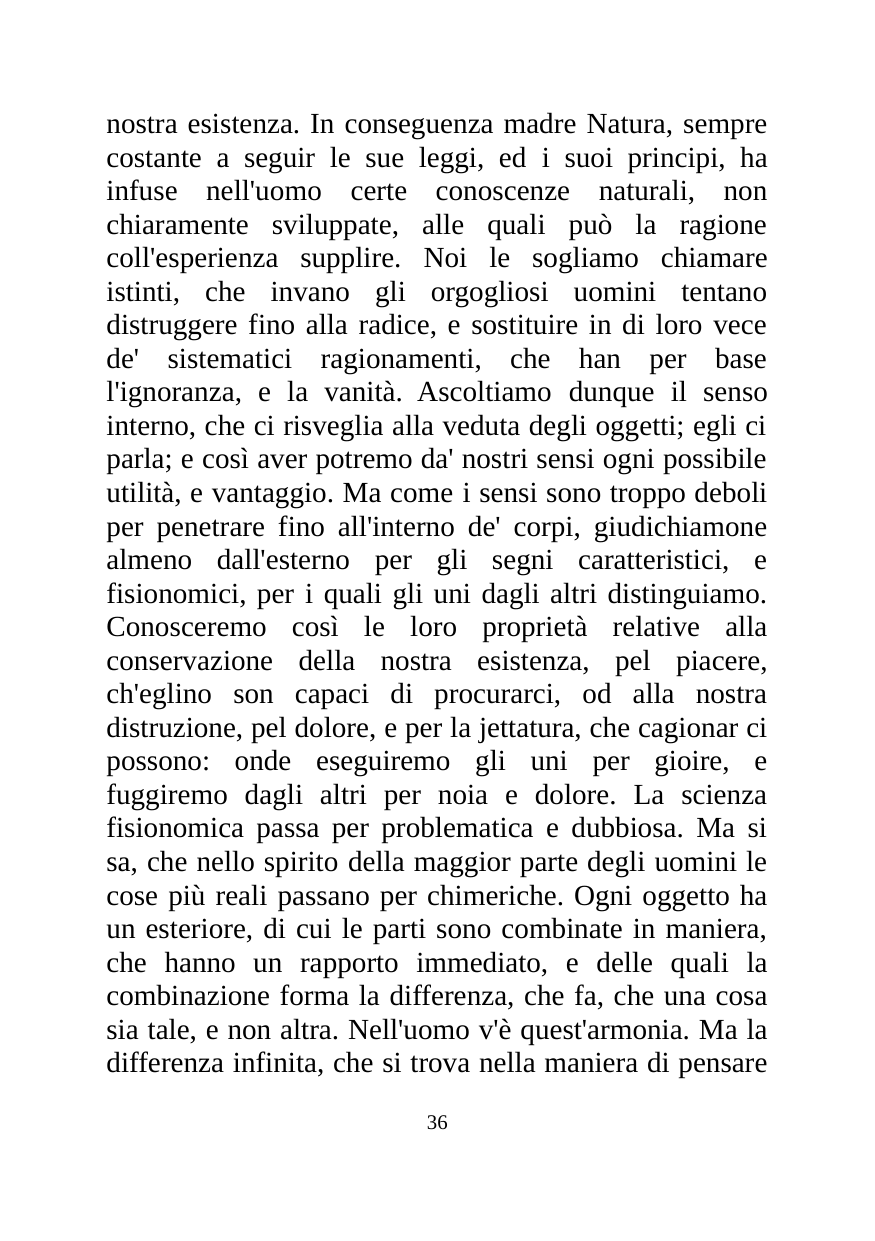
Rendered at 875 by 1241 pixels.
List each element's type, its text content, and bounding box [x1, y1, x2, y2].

text nostra esistenza. In conseguenza madre Natura, sempre costante a seguir le sue leggi, ed i suoi principi, ha infuse nell'uomo certe conoscenze naturali, non chiaramente sviluppate, alle quali può la ragione coll'esperienza supplire. Noi le sogliamo chiamare istinti, che invano gli orgogliosi uomini tentano distruggere fino alla radice, e sostituire in di loro vece de' sistematici ragionamenti, che han per base l'ignoranza, e la vanità. Ascoltiamo dunque il senso interno, che ci risveglia alla veduta degli oggetti; egli ci parla; e così aver potremo da' nostri sensi ogni possibile utilità, e vantaggio. Ma come i sensi sono troppo deboli per penetrare fino all'interno de' corpi, giudichiamone almeno dall'esterno per gli segni caratteristici, e fisionomici, per i quali gli uni dagli altri distinguiamo. Conosceremo così le loro proprietà relative alla conservazione della nostra esistenza, pel piacere, ch'eglino son capaci di procurarci, od alla nostra distruzione, pel dolore, e per la jettatura, che cagionar ci possono: onde eseguiremo gli uni per gioire, e fuggiremo dagli altri per noia e dolore. La scienza fisionomica passa per problematica e dubbiosa. Ma si sa, che nello spirito della maggior parte degli uomini le cose più reali passano per chimeriche. Ogni oggetto ha un esteriore, di cui le parti sono combinate in maniera, che hanno un rapporto immediato, e delle quali la combinazione forma la differenza, che fa, che una cosa sia tale, e non altra. Nell'uomo v'è quest'armonia. Ma la differenza infinita, che si trova nella maniera di pensare [106, 106, 768, 1079]
